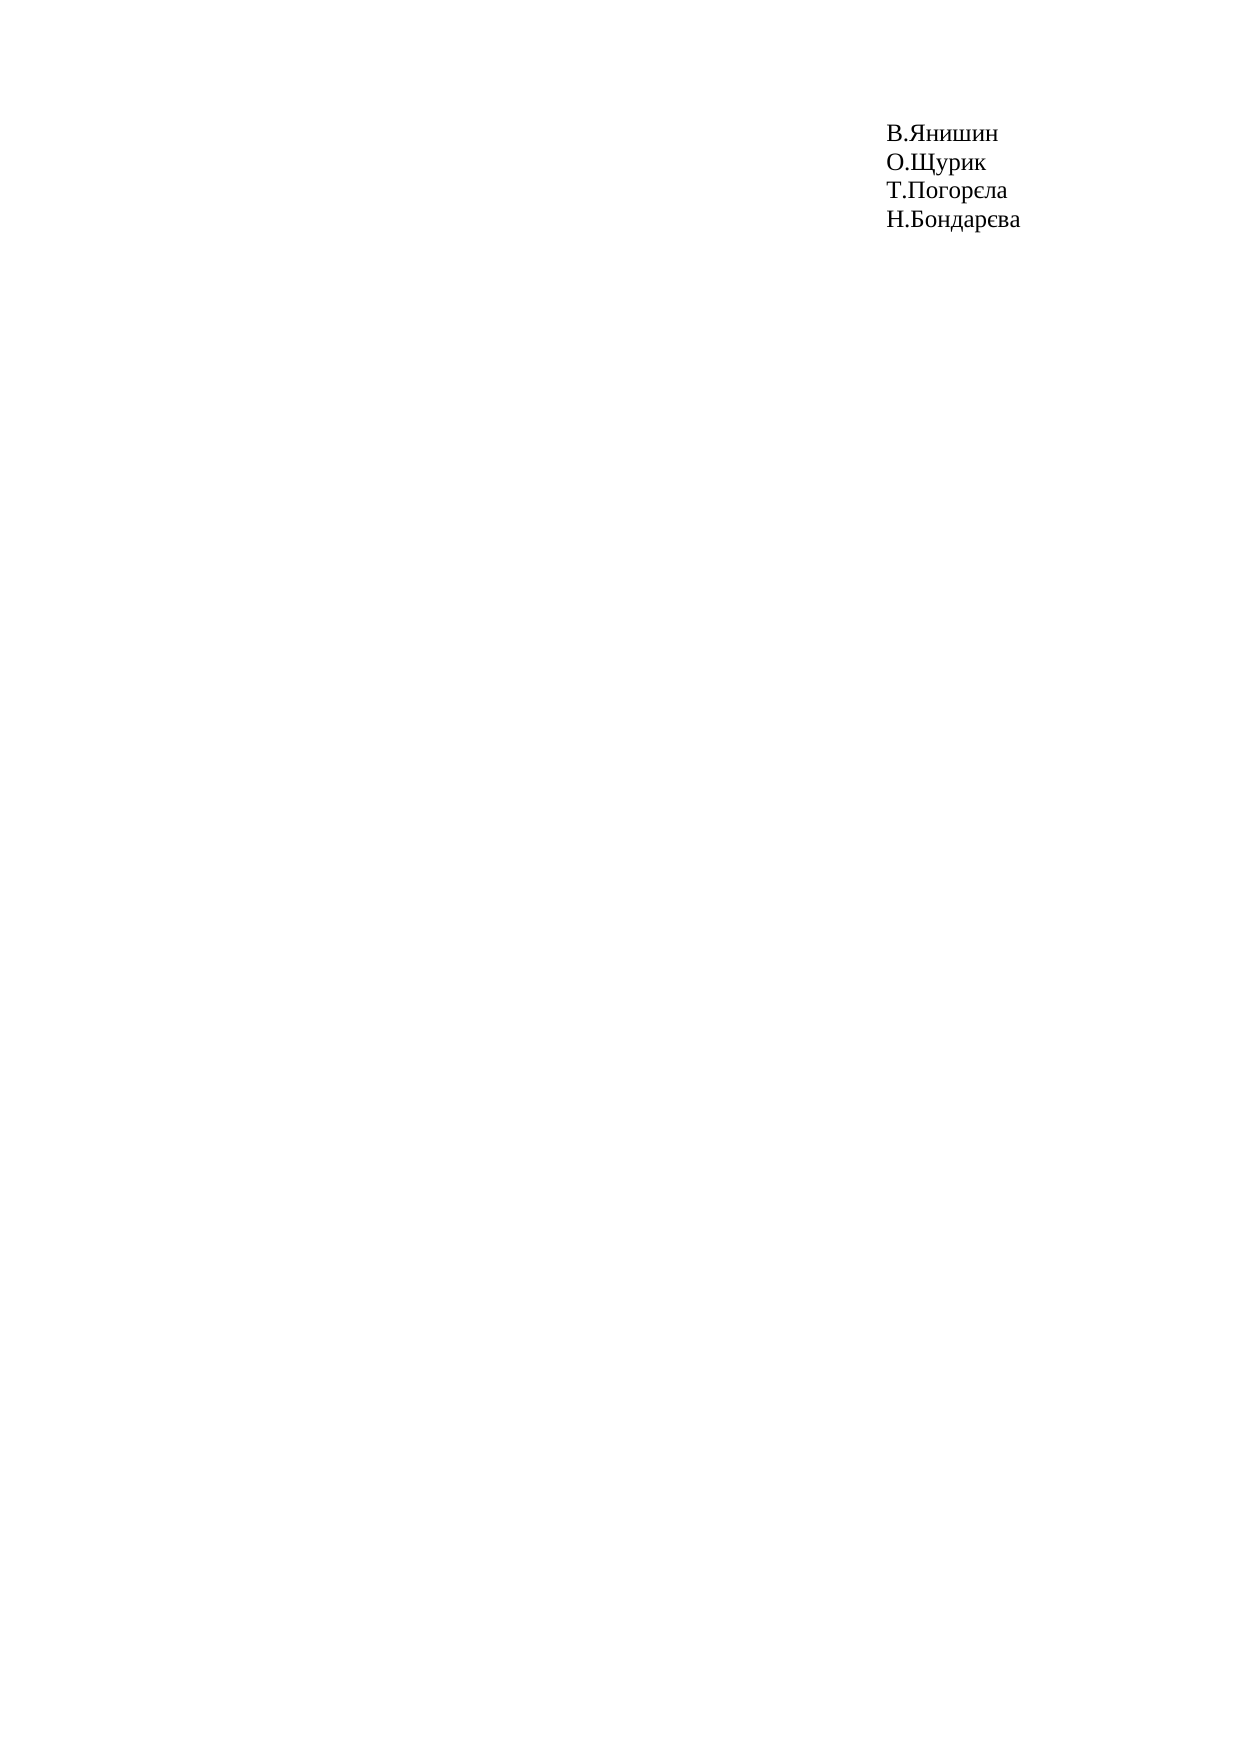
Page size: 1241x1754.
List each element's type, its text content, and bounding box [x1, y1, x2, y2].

text О.Щурик [886, 147, 1122, 176]
text Н.Бондарєва [886, 204, 1122, 233]
text В.Янишин [886, 118, 1122, 147]
text Т.Погорєла [886, 176, 1122, 204]
